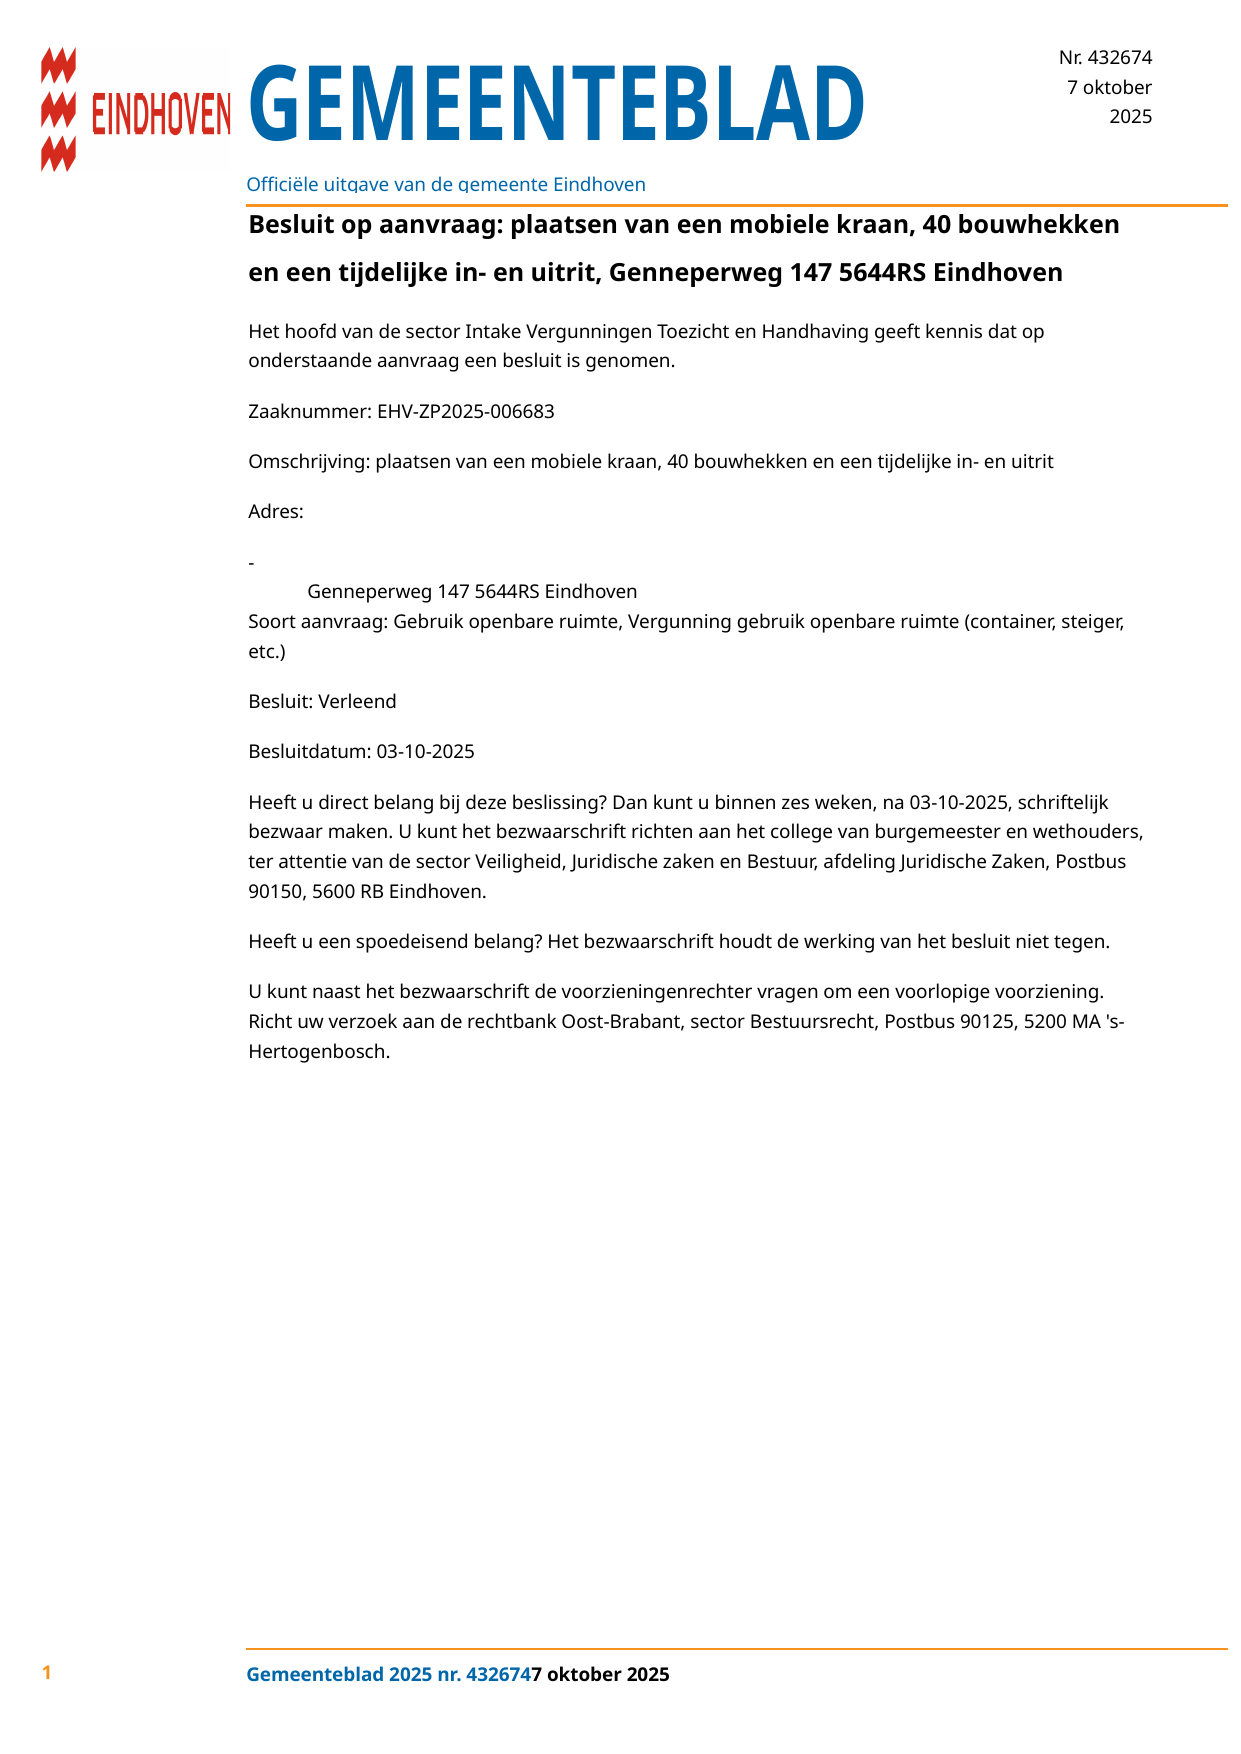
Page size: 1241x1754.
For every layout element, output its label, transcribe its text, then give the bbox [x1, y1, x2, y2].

text Adres: [248, 499, 1152, 524]
picture [41, 47, 231, 172]
text Zaaknummer: EHV-ZP2025-006683 [248, 398, 1152, 424]
text Heeft u direct belang bij deze beslissing? Dan kunt u binnen zes weken, na 03-10-2025, schriftelijk bezwaar maken. U kunt het bezwaarschrift richten aan het college van burgemeester en wethouders, ter attentie van de sector Veiligheid, Juridische zaken en Bestuur, afdeling Juridische Zaken, Postbus 90150, 5600 RB Eindhoven. [248, 789, 1152, 904]
text Besluitdatum: 03-10-2025 [248, 739, 1152, 764]
text Heeft u een spoedeisend belang? Het bezwaarschrift houdt de werking van het besluit niet tegen. [248, 928, 1152, 954]
text Besluit op aanvraag: plaatsen van een mobiele kraan, 40 bouwhekken en een tijdelijke in- en uitrit, Genneperweg 147 5644RS Eindhoven [248, 207, 1152, 288]
list Genneperweg 147 5644RS Eindhoven [248, 579, 1152, 604]
text U kunt naast het bezwaarschrift de voorzieningenrechter vragen om een voorlopige voorziening. Richt uw verzoek aan de rechtbank Oost-Brabant, sector Bestuursrecht, Postbus 90125, 5200 MA 's-Hertogenbosch. [248, 979, 1152, 1064]
text Omschrijving: plaatsen van een mobiele kraan, 40 bouwhekken en een tijdelijke in- en uitrit [248, 448, 1152, 474]
text Soort aanvraag: Gebruik openbare ruimte, Vergunning gebruik openbare ruimte (container, steiger, etc.) [248, 608, 1152, 664]
text Besluit: Verleend [248, 688, 1152, 714]
text Het hoofd van de sector Intake Vergunningen Toezicht en Handhaving geeft kennis dat op onderstaande aanvraag een besluit is genomen. [248, 318, 1152, 373]
